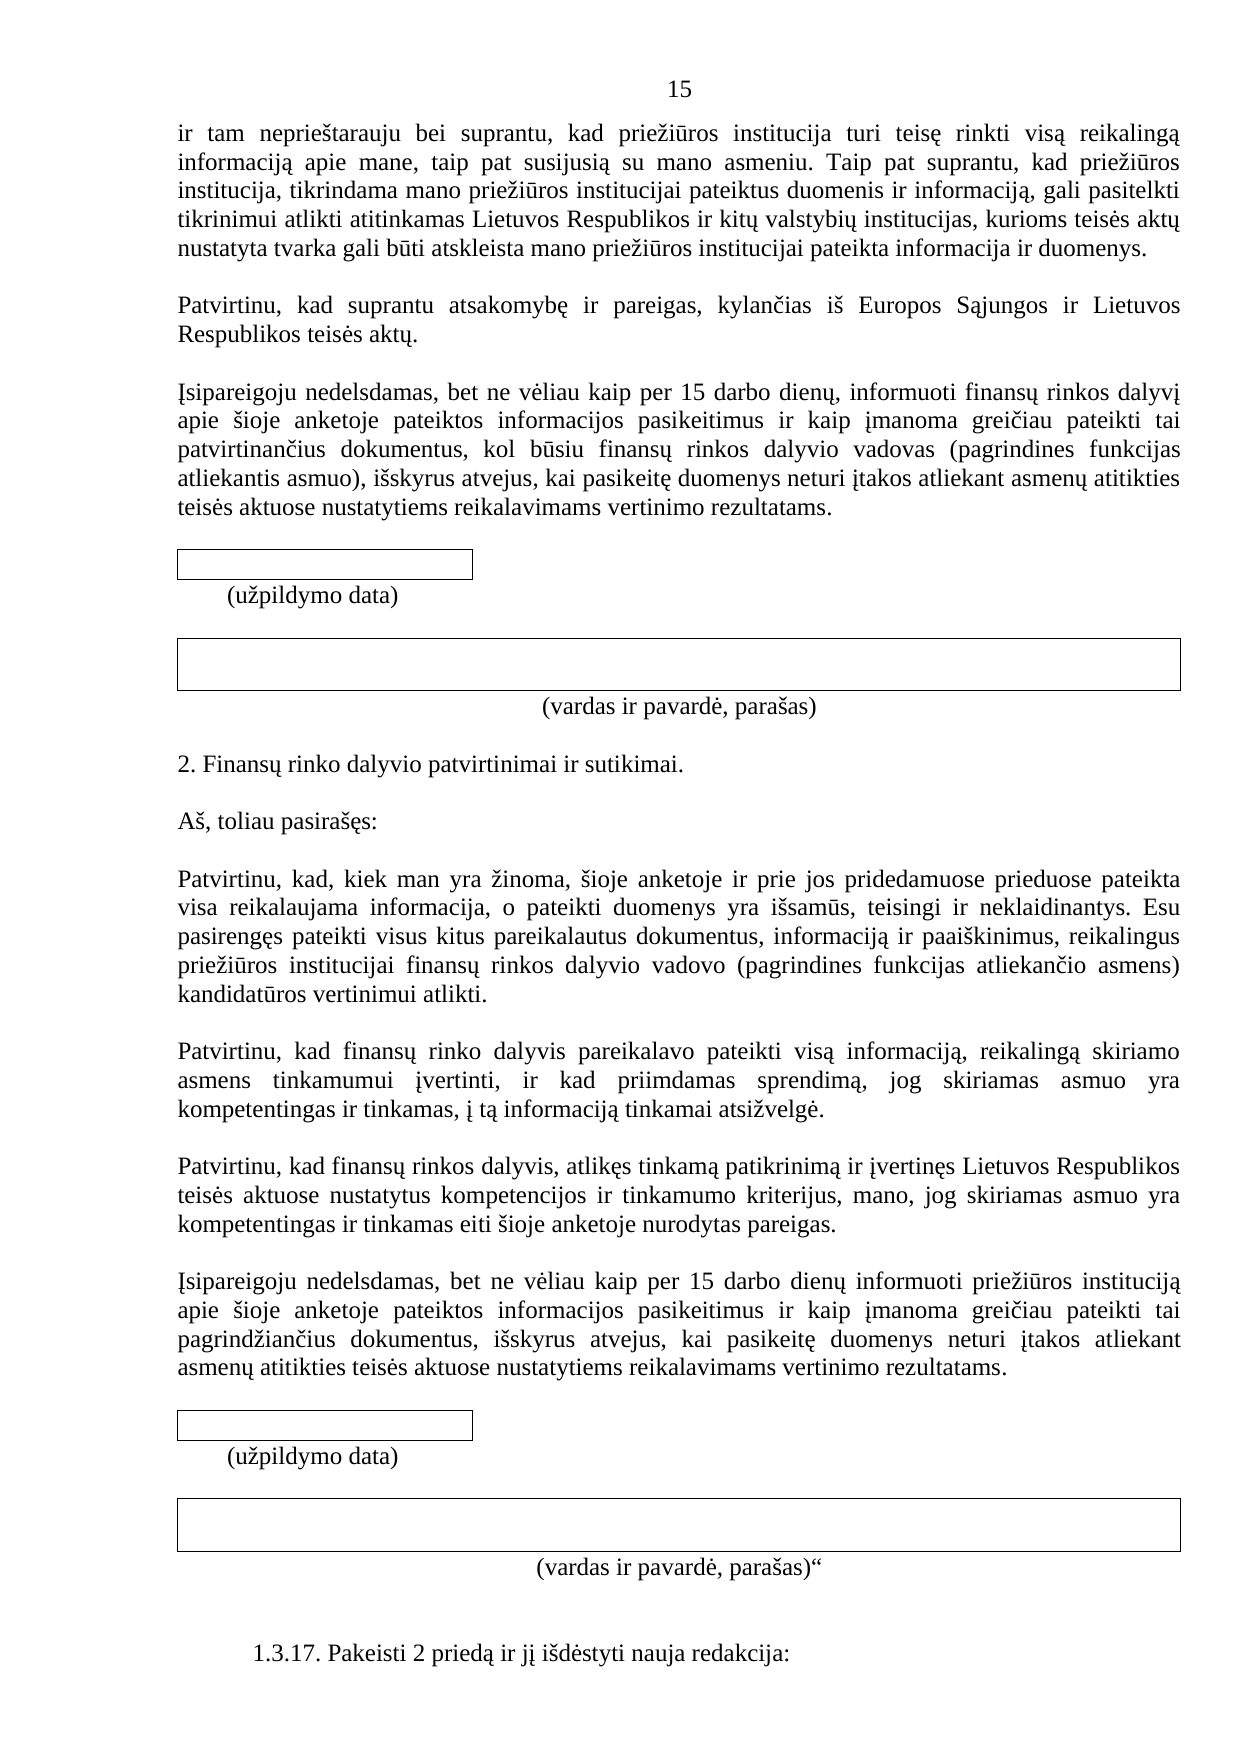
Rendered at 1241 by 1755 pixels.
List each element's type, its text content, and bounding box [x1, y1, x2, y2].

text Patvirtinu, kad, kiek man yra žinoma, šioje anketoje ir prie jos pridedamuose prieduose pateikta visa reikalaujama informacija, o pateikti duomenys yra išsamūs, teisingi ir neklaidinantys. Esu pasirengęs pateikti visus kitus pareikalautus dokumentus, informaciją ir paaiškinimus, reikalingus priežiūros institucijai finansų rinkos dalyvio vadovo (pagrindines funkcijas atliekančio asmens) kandidatūros vertinimui atlikti. [177, 864, 1181, 1007]
text 2. Finansų rinko dalyvio patvirtinimai ir sutikimai. [177, 749, 1181, 777]
text (užpildymo data) [177, 580, 1181, 609]
text (užpildymo data) [177, 1441, 1181, 1469]
text ir tam neprieštarauju bei suprantu, kad priežiūros institucija turi teisę rinkti visą reikalingą informaciją apie mane, taip pat susijusią su mano asmeniu. Taip pat suprantu, kad priežiūros institucija, tikrindama mano priežiūros institucijai pateiktus duomenis ir informaciją, gali pasitelkti tikrinimui atlikti atitinkamas Lietuvos Respublikos ir kitų valstybių institucijas, kurioms teisės aktų nustatyta tvarka gali būti atskleista mano priežiūros institucijai pateikta informacija ir duomenys. [177, 118, 1181, 262]
text Patvirtinu, kad finansų rinko dalyvis pareikalavo pateikti visą informaciją, reikalingą skiriamo asmens tinkamumui įvertinti, ir kad priimdamas sprendimą, jog skiriamas asmuo yra kompetentingas ir tinkamas, į tą informaciją tinkamai atsižvelgė. [177, 1036, 1181, 1122]
text Įsipareigoju nedelsdamas, bet ne vėliau kaip per 15 darbo dienų informuoti priežiūros instituciją apie šioje anketoje pateiktos informacijos pasikeitimus ir kaip įmanoma greičiau pateikti tai pagrindžiančius dokumentus, išskyrus atvejus, kai pasikeitę duomenys neturi įtakos atliekant asmenų atitikties teisės aktuose nustatytiems reikalavimams vertinimo rezultatams. [177, 1266, 1181, 1381]
table_header [178, 1499, 1180, 1551]
table_header [178, 639, 1180, 690]
text Įsipareigoju nedelsdamas, bet ne vėliau kaip per 15 darbo dienų, informuoti finansų rinkos dalyvį apie šioje anketoje pateiktos informacijos pasikeitimus ir kaip įmanoma greičiau pateikti tai patvirtinančius dokumentus, kol būsiu finansų rinkos dalyvio vadovas (pagrindines funkcijas atliekantis asmuo), išskyrus atvejus, kai pasikeitę duomenys neturi įtakos atliekant asmenų atitikties teisės aktuose nustatytiems reikalavimams vertinimo rezultatams. [177, 377, 1181, 521]
text Patvirtinu, kad suprantu atsakomybę ir pareigas, kylančias iš Europos Sąjungos ir Lietuvos Respublikos teisės aktų. [177, 291, 1181, 348]
text (vardas ir pavardė, parašas)“ [177, 1552, 1181, 1580]
text Patvirtinu, kad finansų rinkos dalyvis, atlikęs tinkamą patikrinimą ir įvertinęs Lietuvos Respublikos teisės aktuose nustatytus kompetencijos ir tinkamumo kriterijus, mano, jog skiriamas asmuo yra kompetentingas ir tinkamas eiti šioje anketoje nurodytas pareigas. [177, 1151, 1181, 1237]
table_header [178, 550, 472, 579]
text 1.3.17. Pakeisti 2 priedą ir jį išdėstyti nauja redakcija: [177, 1638, 1181, 1667]
text (vardas ir pavardė, parašas) [177, 691, 1181, 720]
text Aš, toliau pasirašęs: [177, 806, 1181, 835]
table_header [178, 1411, 472, 1440]
